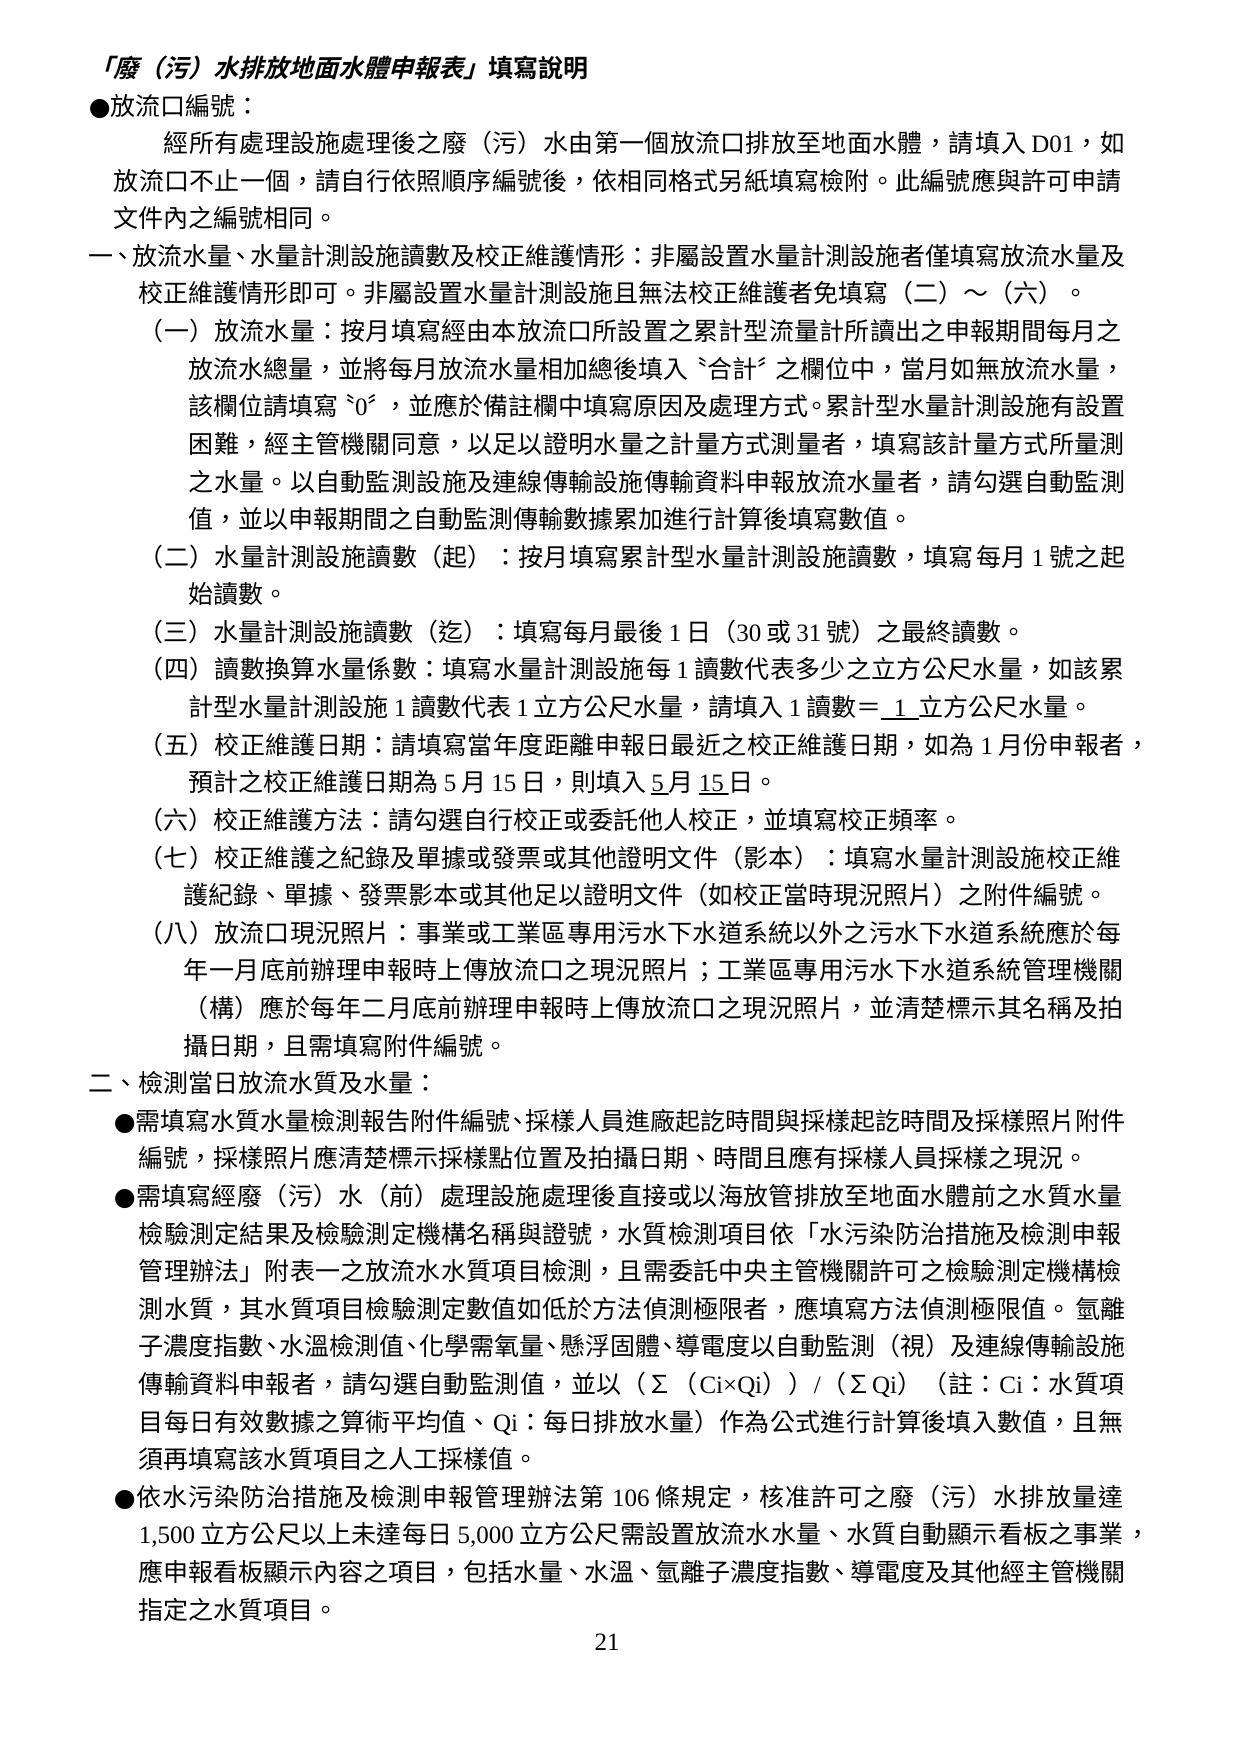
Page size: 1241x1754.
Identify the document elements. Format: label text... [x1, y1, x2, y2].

text （五）校正維護日期：請填寫當年度距離申報日最近之校正維護日期，如為1月份申報者，預計之校正維護日期為5月15日，則填入5月15日。 [139, 724, 1125, 800]
text ●需填寫水質水量檢測報告附件編號、採樣人員進廠起訖時間與採樣起訖時間及採樣照片附件編號，採樣照片應清楚標示採樣點位置及拍攝日期、時間且應有採樣人員採樣之現況。 [114, 1101, 1125, 1176]
text 二、檢測當日放流水質及水量： [89, 1063, 1149, 1101]
text （八）放流口現況照片：事業或工業區專用污水下水道系統以外之污水下水道系統應於每年一月底前辦理申報時上傳放流口之現況照片；工業區專用污水下水道系統管理機關（構）應於每年二月底前辦理申報時上傳放流口之現況照片，並清楚標示其名稱及拍攝日期，且需填寫附件編號。 [138, 913, 1125, 1063]
text ●依水污染防治措施及檢測申報管理辦法第106條規定，核准許可之廢（污）水排放量達1,500立方公尺以上未達每日5,000立方公尺需設置放流水水量、水質自動顯示看板之事業，應申報看板顯示內容之項目，包括水量、水溫、氫離子濃度指數、導電度及其他經主管機關指定之水質項目。 [114, 1477, 1125, 1627]
text 一、放流水量、水量計測設施讀數及校正維護情形：非屬設置水量計測設施者僅填寫放流水量及校正維護情形即可。非屬設置水量計測設施且無法校正維護者免填寫（二）～（六）。 [89, 236, 1125, 311]
text （七）校正維護之紀錄及單據或發票或其他證明文件（影本）：填寫水量計測設施校正維護紀錄、單據、發票影本或其他足以證明文件（如校正當時現況照片）之附件編號。 [138, 837, 1125, 913]
text ●需填寫經廢（污）水（前）處理設施處理後直接或以海放管排放至地面水體前之水質水量檢驗測定結果及檢驗測定機構名稱與證號，水質檢測項目依「水污染防治措施及檢測申報管理辦法」附表一之放流水水質項目檢測，且需委託中央主管機關許可之檢驗測定機構檢測水質，其水質項目檢驗測定數值如低於方法偵測極限者，應填寫方法偵測極限值。氫離子濃度指數、水溫檢測值、化學需氧量、懸浮固體、導電度以自動監測（視）及連線傳輸設施傳輸資料申報者，請勾選自動監測值，並以（∑（Ci×Qi））/（∑Qi）（註：Ci：水質項目每日有效數據之算術平均值、Qi：每日排放水量）作為公式進行計算後填入數值，且無須再填寫該水質項目之人工採樣值。 [114, 1176, 1125, 1477]
text ●放流口編號： [89, 85, 1149, 123]
text 經所有處理設施處理後之廢（污）水由第一個放流口排放至地面水體，請填入D01，如放流口不止一個，請自行依照順序編號後，依相同格式另紙填寫檢附。此編號應與許可申請文件內之編號相同。 [114, 123, 1125, 236]
text （六）校正維護方法：請勾選自行校正或委託他人校正，並填寫校正頻率。 [138, 800, 1125, 837]
text （一）放流水量：按月填寫經由本放流口所設置之累計型流量計所讀出之申報期間每月之放流水總量，並將每月放流水量相加總後填入〝合計〞之欄位中，當月如無放流水量，該欄位請填寫〝0〞，並應於備註欄中填寫原因及處理方式。累計型水量計測設施有設置困難，經主管機關同意，以足以證明水量之計量方式測量者，填寫該計量方式所量測之水量。以自動監測設施及連線傳輸設施傳輸資料申報放流水量者，請勾選自動監測值，並以申報期間之自動監測傳輸數據累加進行計算後填寫數值。 [139, 311, 1125, 537]
text （三）水量計測設施讀數（迄）：填寫每月最後1日（30或31號）之最終讀數。 [138, 612, 1125, 649]
text （二）水量計測設施讀數（起）：按月填寫累計型水量計測設施讀數，填寫每月1號之起始讀數。 [139, 537, 1125, 612]
text 「廢（污）水排放地面水體申報表」填寫說明 [89, 48, 1125, 85]
text （四）讀數換算水量係數：填寫水量計測設施每1讀數代表多少之立方公尺水量，如該累計型水量計測設施1讀數代表1立方公尺水量，請填入1讀數＝ 1 立方公尺水量。 [139, 649, 1125, 724]
